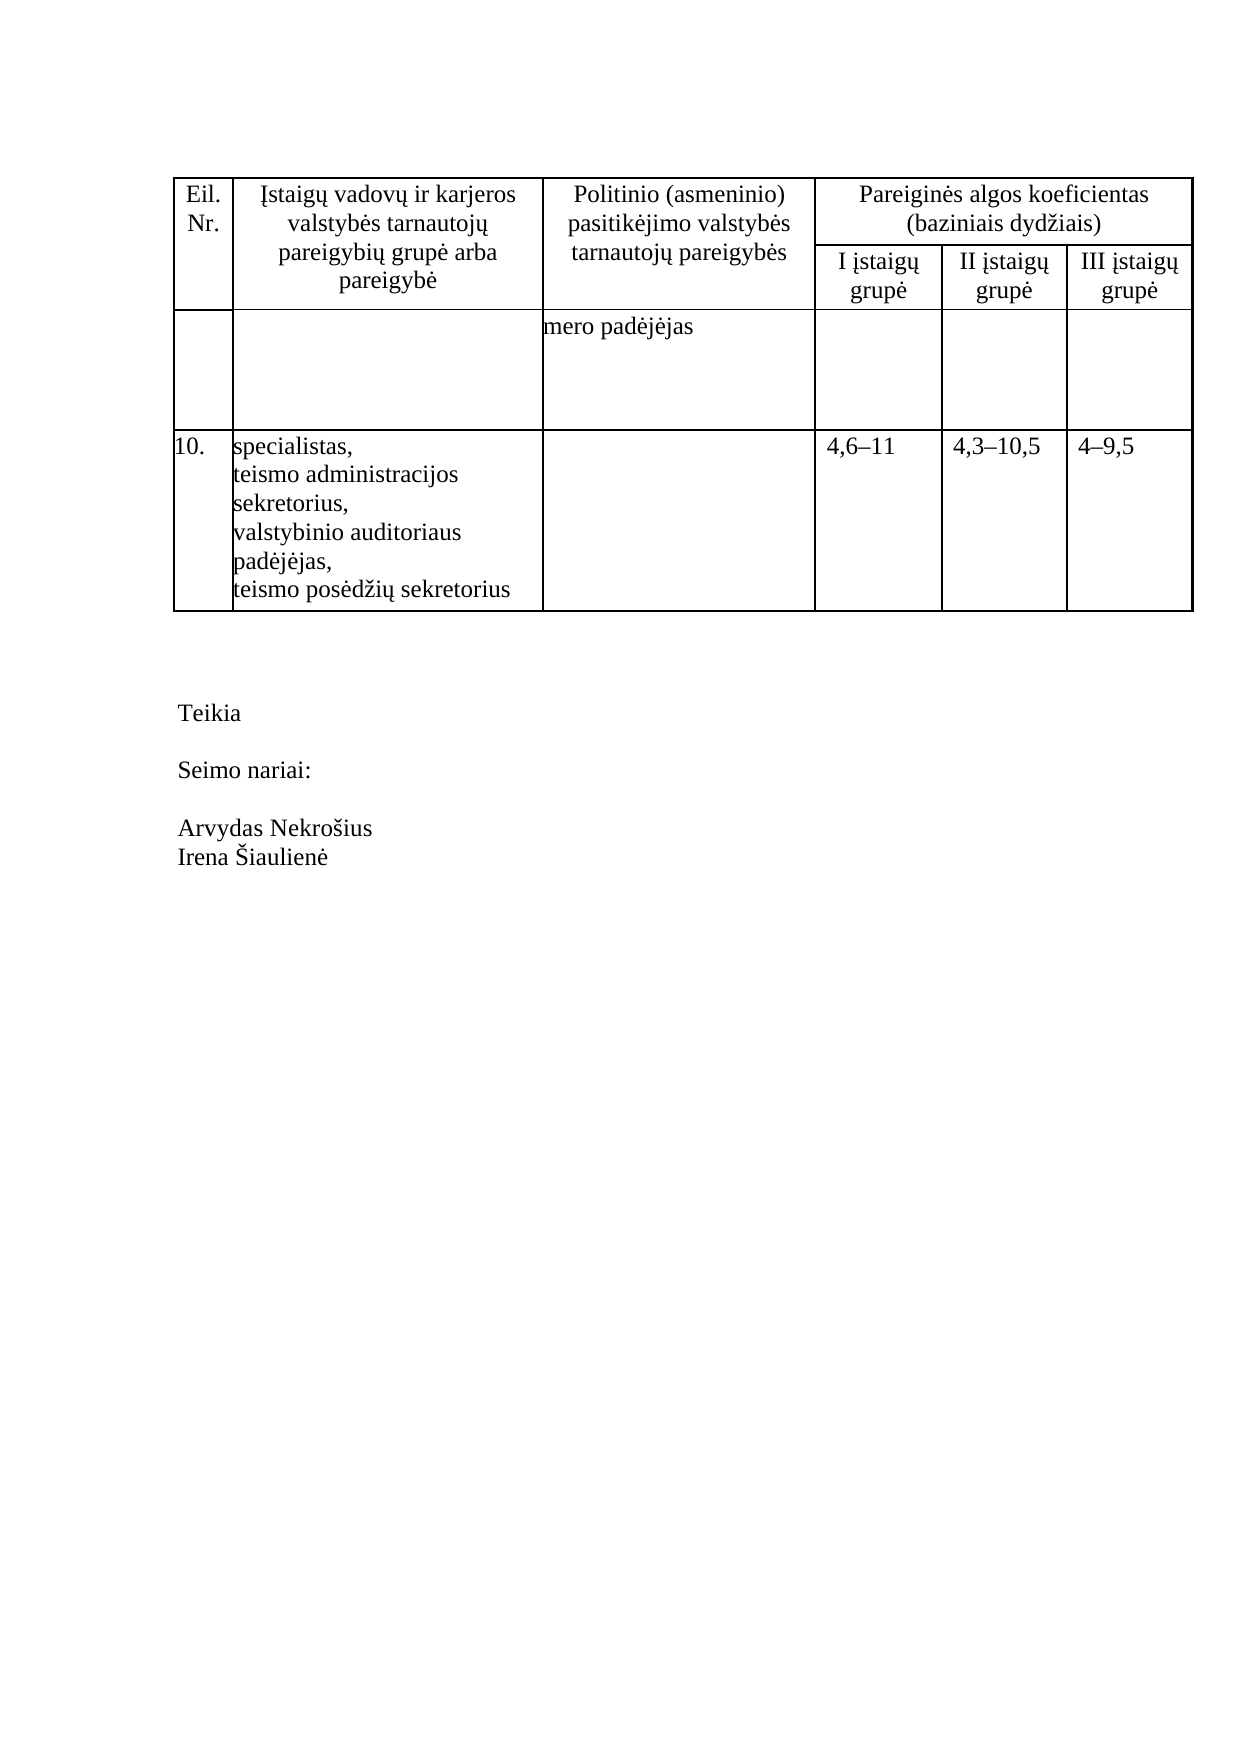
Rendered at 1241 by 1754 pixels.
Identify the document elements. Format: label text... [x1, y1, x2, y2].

text Seimo nariai: [177, 755, 1181, 784]
table_cell specialistas, teismo administracijos sekretorius, valstybinio auditoriaus padėjėjas, teismo posėdžių sekretorius [234, 431, 542, 609]
table_header Politinio (asmeninio) pasitikėjimo valstybės tarnautojų pareigybės [544, 179, 814, 309]
text Teikia [177, 698, 1181, 727]
table_header Įstaigų vadovų ir karjeros valstybės tarnautojų pareigybių grupė arba pareigybė [234, 179, 542, 309]
table_cell 4,6–11 [816, 431, 941, 609]
table_cell [1068, 310, 1191, 398]
table_cell [544, 431, 814, 609]
table_cell 10. [175, 431, 232, 609]
table_cell II įstaigų grupė [943, 246, 1066, 309]
table_header Pareiginės algos koeficientas (baziniais dydžiais) [816, 179, 1191, 244]
table_cell [943, 310, 1066, 429]
table_cell mero padėjėjas [544, 310, 814, 429]
table_cell [175, 311, 232, 429]
table_cell 4,3–10,5 [943, 431, 1066, 609]
table_cell [1068, 398, 1191, 429]
table_cell I įstaigų grupė [816, 246, 941, 309]
table_cell 4–9,5 [1068, 431, 1191, 579]
table_cell [234, 310, 542, 429]
table_header Eil. Nr. [175, 179, 232, 309]
text Irena Šiaulienė [177, 842, 1181, 870]
table_cell III įstaigų grupė [1068, 246, 1191, 309]
table_cell [816, 310, 941, 429]
table_cell [1068, 579, 1191, 609]
text Arvydas Nekrošius [177, 813, 1181, 842]
